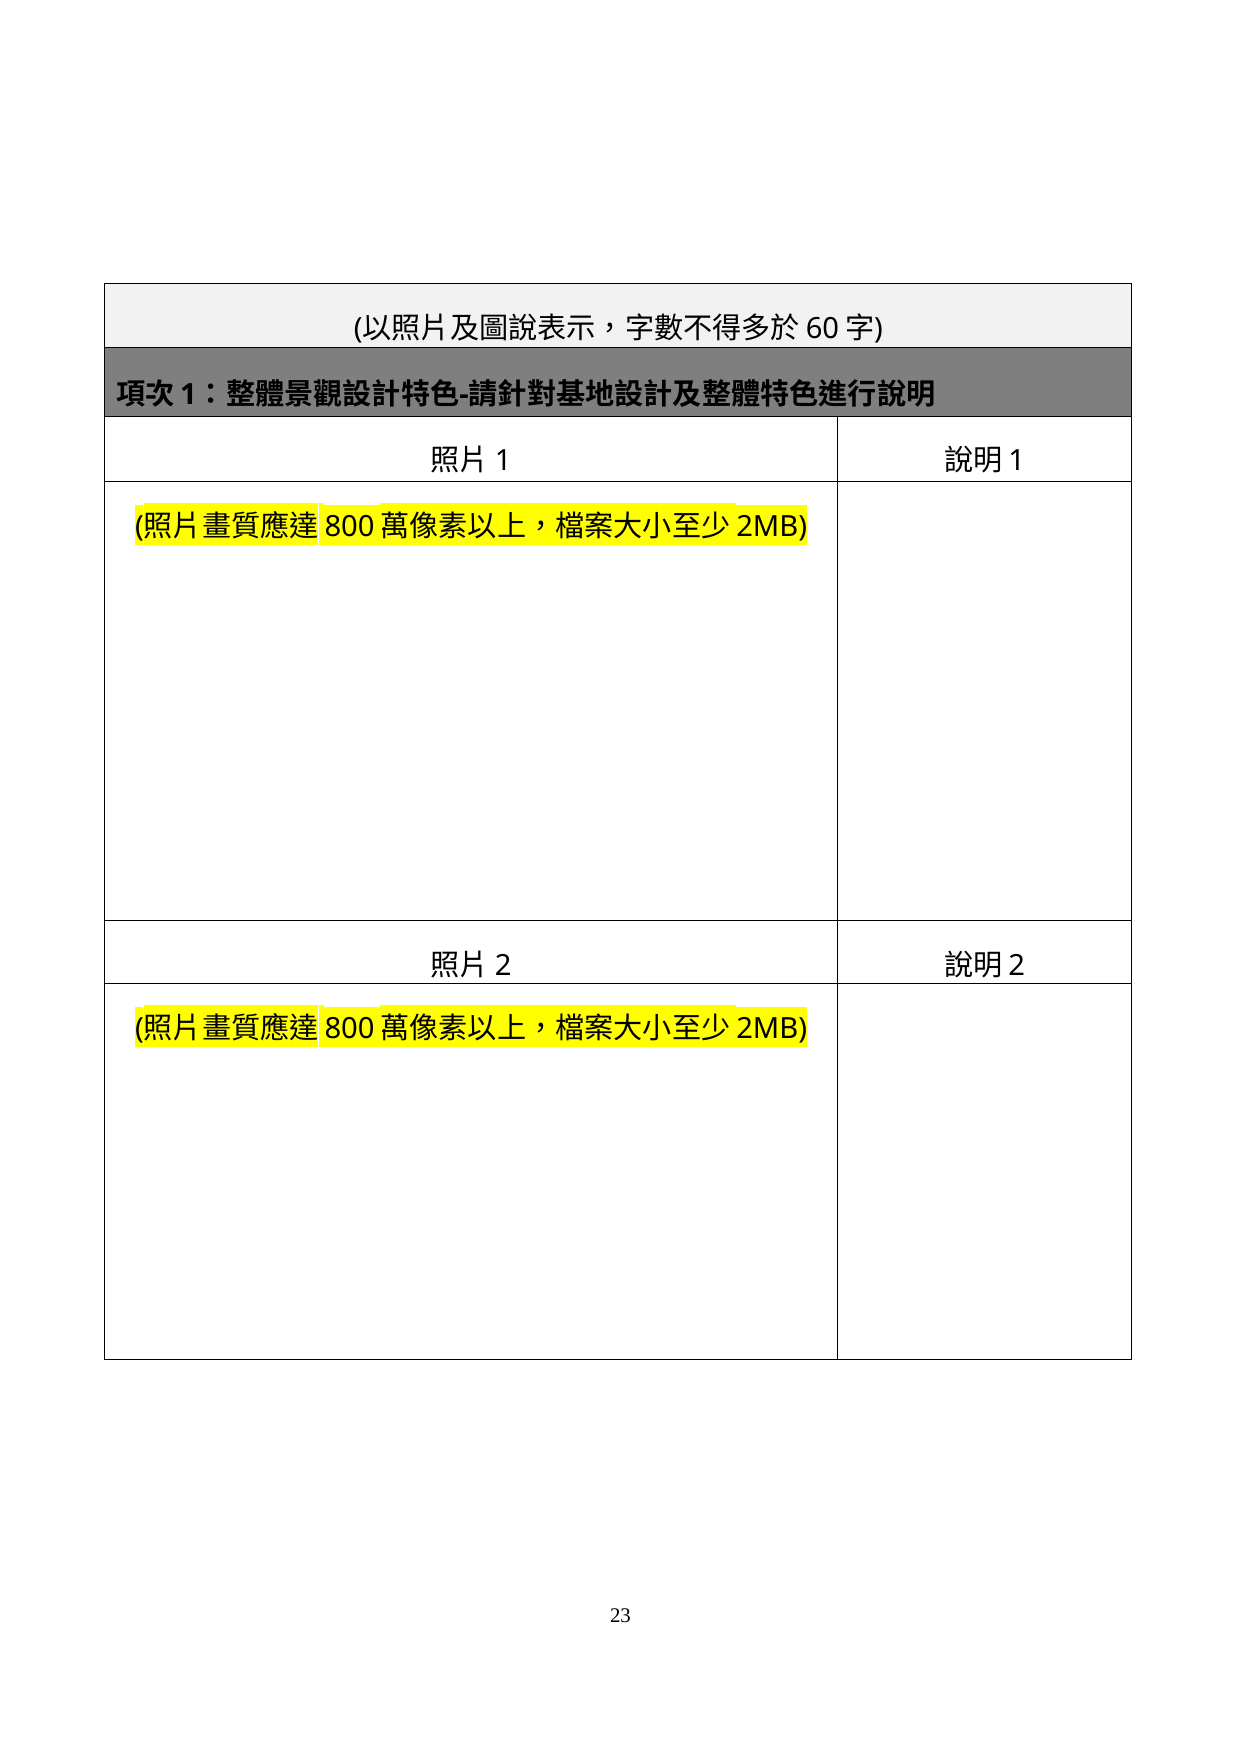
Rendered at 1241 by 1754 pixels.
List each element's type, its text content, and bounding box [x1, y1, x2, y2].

table_cell [838, 984, 1131, 1359]
table_cell 說明1 [838, 417, 1131, 481]
table_cell (以照片及圖說表示，字數不得多於60字) [105, 284, 1131, 347]
table_cell [1132, 283, 1136, 347]
table_cell 說明2 [838, 921, 1131, 983]
table_cell [838, 482, 1131, 919]
table_cell (照片畫質應達800萬像素以上，檔案大小至少2MB) [105, 482, 837, 919]
table_cell [1132, 983, 1136, 1359]
table_cell [1132, 481, 1136, 919]
table_cell [1132, 920, 1136, 983]
table_cell [1132, 347, 1136, 416]
table_cell 項次1：整體景觀設計特色-請針對基地設計及整體特色進行說明 [105, 348, 1131, 416]
table_cell 照片1 [105, 417, 837, 481]
table_cell (照片畫質應達800萬像素以上，檔案大小至少2MB) [105, 984, 837, 1359]
table_cell 照片2 [105, 921, 837, 983]
table_cell [1132, 416, 1136, 481]
